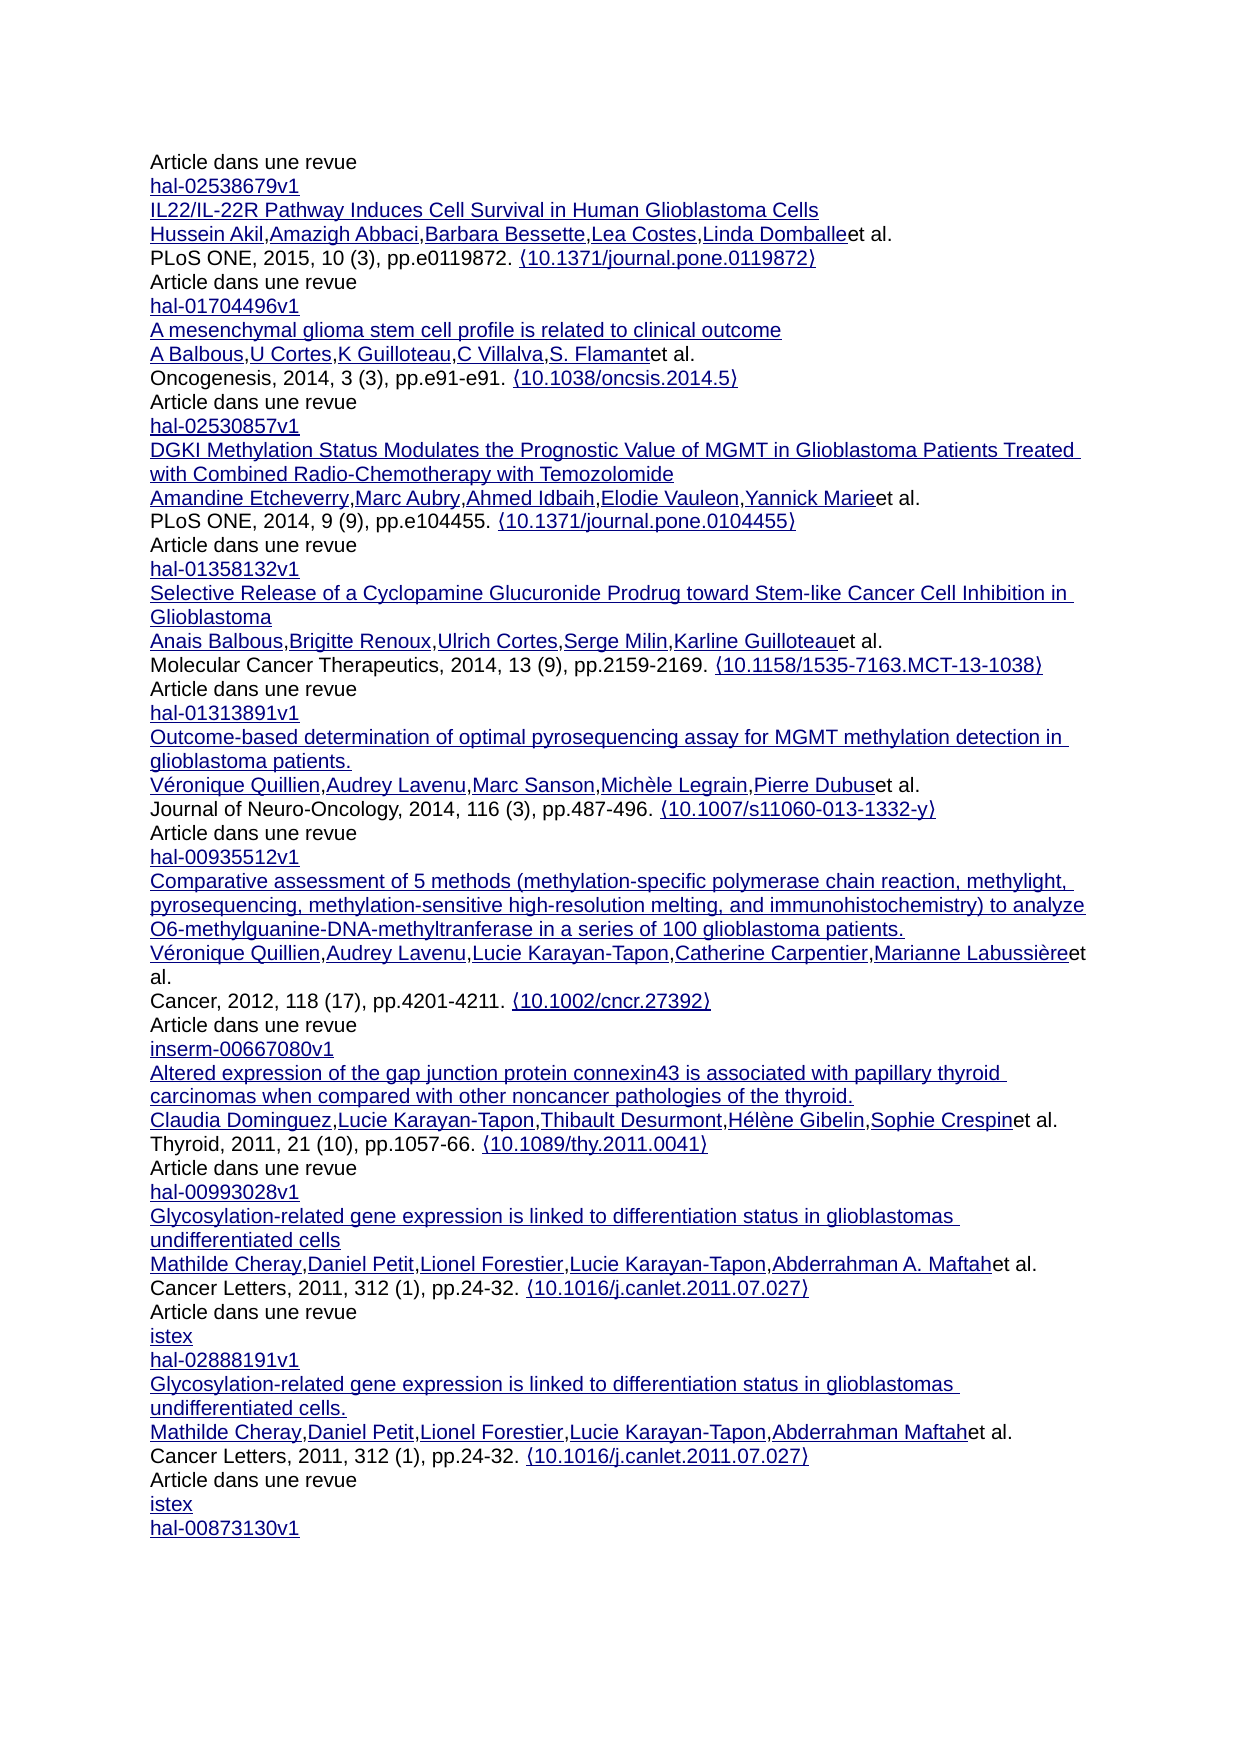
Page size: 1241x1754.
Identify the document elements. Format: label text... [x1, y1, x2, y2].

table_cell A mesenchymal glioma stem cell profile is related to clinical outcome A Balbous,U Cortes,K Guilloteau,C Villalva,S. Flamantet al. Oncogenesis, 2014, 3 (3), pp.e91-e91. ⟨10.1038/oncsis.2014.5⟩ Article dans une revue hal-02530857v1 [150, 318, 1090, 437]
table_cell Glycosylation-related gene expression is linked to differentiation status in glioblastomas undifferentiated cells Mathilde Cheray,Daniel Petit,Lionel Forestier,Lucie Karayan-Tapon,Abderrahman A. Maftahet al. Cancer Letters, 2011, 312 (1), pp.24-32. ⟨10.1016/j.canlet.2011.07.027⟩ Article dans une revue istex hal-02888191v1 [150, 1204, 1090, 1372]
table_cell IL22/IL-22R Pathway Induces Cell Survival in Human Glioblastoma Cells Hussein Akil,Amazigh Abbaci,Barbara Bessette,Lea Costes,Linda Domballeet al. PLoS ONE, 2015, 10 (3), pp.e0119872. ⟨10.1371/journal.pone.0119872⟩ Article dans une revue hal-01704496v1 [150, 198, 1090, 318]
table_cell Article dans une revue hal-02538679v1 [150, 150, 1090, 198]
table_cell Glycosylation-related gene expression is linked to differentiation status in glioblastomas undifferentiated cells. Mathilde Cheray,Daniel Petit,Lionel Forestier,Lucie Karayan-Tapon,Abderrahman Maftahet al. Cancer Letters, 2011, 312 (1), pp.24-32. ⟨10.1016/j.canlet.2011.07.027⟩ Article dans une revue istex hal-00873130v1 [150, 1372, 1090, 1539]
table_cell DGKI Methylation Status Modulates the Prognostic Value of MGMT in Glioblastoma Patients Treated with Combined Radio-Chemotherapy with Temozolomide Amandine Etcheverry,Marc Aubry,Ahmed Idbaih,Elodie Vauleon,Yannick Marieet al. PLoS ONE, 2014, 9 (9), pp.e104455. ⟨10.1371/journal.pone.0104455⟩ Article dans une revue hal-01358132v1 [150, 438, 1090, 581]
table_cell Altered expression of the gap junction protein connexin43 is associated with papillary thyroid carcinomas when compared with other noncancer pathologies of the thyroid. Claudia Dominguez,Lucie Karayan-Tapon,Thibault Desurmont,Hélène Gibelin,Sophie Crespinet al. Thyroid, 2011, 21 (10), pp.1057-66. ⟨10.1089/thy.2011.0041⟩ Article dans une revue hal-00993028v1 [150, 1060, 1090, 1204]
table_cell Selective Release of a Cyclopamine Glucuronide Prodrug toward Stem-like Cancer Cell Inhibition in Glioblastoma Anais Balbous,Brigitte Renoux,Ulrich Cortes,Serge Milin,Karline Guilloteauet al. Molecular Cancer Therapeutics, 2014, 13 (9), pp.2159-2169. ⟨10.1158/1535-7163.MCT-13-1038⟩ Article dans une revue hal-01313891v1 [150, 581, 1090, 725]
table_cell Comparative assessment of 5 methods (methylation-specific polymerase chain reaction, methylight, pyrosequencing, methylation-sensitive high-resolution melting, and immunohistochemistry) to analyze O6-methylguanine-DNA-methyltranferase in a series of 100 glioblastoma patients. Véronique Quillien,Audrey Lavenu,Lucie Karayan-Tapon,Catherine Carpentier,Marianne Labussièreet al. Cancer, 2012, 118 (17), pp.4201-4211. ⟨10.1002/cncr.27392⟩ Article dans une revue inserm-00667080v1 [150, 869, 1090, 1060]
table_cell Outcome-based determination of optimal pyrosequencing assay for MGMT methylation detection in glioblastoma patients. Véronique Quillien,Audrey Lavenu,Marc Sanson,Michèle Legrain,Pierre Dubuset al. Journal of Neuro-Oncology, 2014, 116 (3), pp.487-496. ⟨10.1007/s11060-013-1332-y⟩ Article dans une revue hal-00935512v1 [150, 725, 1090, 869]
